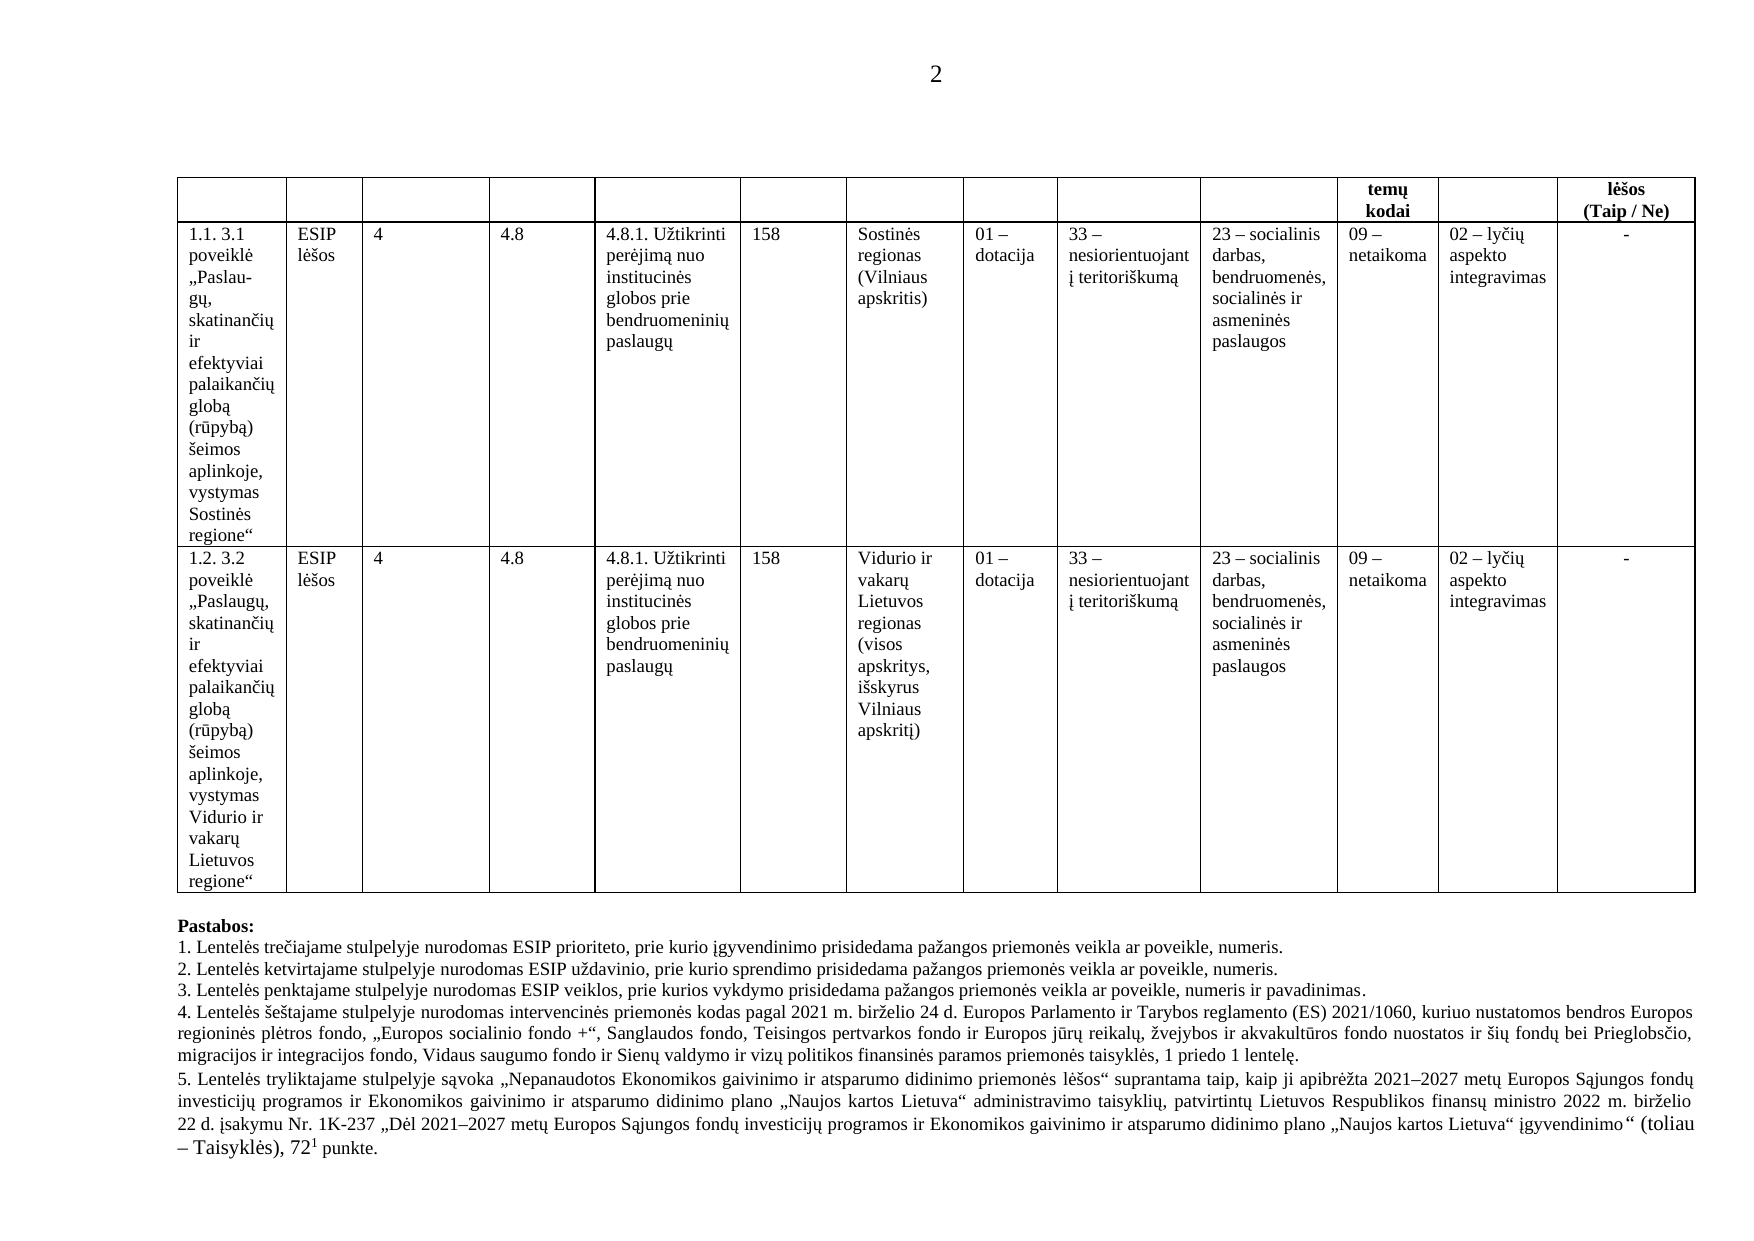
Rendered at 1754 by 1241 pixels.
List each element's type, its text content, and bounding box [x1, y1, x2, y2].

text 4. Lentelės šeštajame stulpelyje nurodomas intervencinės priemonės kodas pagal 2021 m. birželio 24 d. Europos Parlamento ir Tarybos reglamento (ES) 2021/1060, kuriuo nustatomos bendros Europos regioninės plėtros fondo, „Europos socialinio fondo +“, Sanglaudos fondo, Teisingos pertvarkos fondo ir Europos jūrų reikalų, žvejybos ir akvakultūros fondo nuostatos ir šių fondų bei Prieglobsčio, migracijos ir integracijos fondo, Vidaus saugumo fondo ir Sienų valdymo ir vizų politikos finansinės paramos priemonės taisyklės, 1 priedo 1 lentelę. [177, 1001, 1695, 1065]
table_cell [178, 178, 286, 221]
text 5. Lentelės tryliktajame stulpelyje sąvoka „Nepanaudotos Ekonomikos gaivinimo ir atsparumo didinimo priemonės lėšos“ suprantama taip, kaip ji apibrėžta 2021–2027 metų Europos Sąjungos fondų investicijų programos ir Ekonomikos gaivinimo ir atsparumo didinimo plano „Naujos kartos Lietuva“ administravimo taisyklių, patvirtintų Lietuvos Respublikos finansų ministro 2022 m. birželio 22 d. įsakymu Nr. 1K-237 „Dėl 2021–2027 metų Europos Sąjungos fondų investicijų programos ir Ekonomikos gaivinimo ir atsparumo didinimo plano „Naujos kartos Lietuva“ įgyvendinimo“ (toliau – Taisyklės), 721 punkte. [177, 1065, 1695, 1159]
text 1. Lentelės trečiajame stulpelyje nurodomas ESIP prioriteto, prie kurio įgyvendinimo prisidedama pažangos priemonės veikla ar poveikle, numeris. [177, 936, 1695, 958]
table_cell 4.8.1. Užtikrinti perėjimą nuo institucinės globos prie bendruomeninių paslaugų [596, 223, 740, 546]
table_cell - [1558, 223, 1694, 546]
table_cell 01 – dotacija [964, 547, 1057, 892]
table_cell 158 [741, 223, 846, 546]
table_cell 4.8 [490, 547, 594, 892]
text 2. Lentelės ketvirtajame stulpelyje nurodomas ESIP uždavinio, prie kurio sprendimo prisidedama pažangos priemonės veikla ar poveikle, numeris. [177, 958, 1695, 979]
table_cell 02 – lyčių aspekto integravimas [1439, 223, 1557, 546]
table_cell 23 – socialinis darbas, bendruomenės, socialinės ir asmeninės paslaugos [1201, 223, 1337, 546]
table_cell [1201, 178, 1337, 221]
table_cell [363, 178, 489, 221]
table_cell 02 – lyčių aspekto integravimas [1439, 547, 1557, 892]
table_cell 33 – nesiorientuojant į teritoriškumą [1058, 223, 1200, 546]
table_cell [1058, 178, 1200, 221]
table_cell [964, 178, 1057, 221]
table_cell Vidurio ir vakarų Lietuvos regionas (visos apskritys, išskyrus Vilniaus apskritį) [847, 547, 963, 892]
table_cell [847, 178, 963, 221]
table_cell - [1558, 547, 1694, 892]
table_cell lėšos (Taip / Ne) [1558, 178, 1694, 221]
table_cell 09 – netaikoma [1338, 547, 1438, 892]
table_cell ESIP lėšos [287, 547, 362, 892]
table_cell 33 – nesiorientuojant į teritoriškumą [1058, 547, 1200, 892]
table_cell 23 – socialinis darbas, bendruomenės, socialinės ir asmeninės paslaugos [1201, 547, 1337, 892]
table_cell 4 [363, 547, 489, 892]
table_cell 4.8.1. Užtikrinti perėjimą nuo institucinės globos prie bendruomeninių paslaugų [596, 547, 740, 892]
table_cell 4 [363, 223, 489, 546]
table_cell ESIP lėšos [287, 223, 362, 546]
table_cell Sostinės regionas (Vilniaus apskritis) [847, 223, 963, 546]
table_cell 1.2. 3.2 poveiklė „Paslaugų, skatinančių ir efektyviai palaikančių globą (rūpybą) šeimos aplinkoje, vystymas Vidurio ir vakarų Lietuvos regione“ [178, 547, 286, 892]
table_cell 158 [741, 547, 846, 892]
table_cell temų kodai [1338, 178, 1438, 221]
table_cell 4.8 [490, 223, 594, 546]
table_cell [490, 178, 594, 221]
table_cell [741, 178, 846, 221]
text 3. Lentelės penktajame stulpelyje nurodomas ESIP veiklos, prie kurios vykdymo prisidedama pažangos priemonės veikla ar poveikle, numeris ir pavadinimas. [177, 979, 1695, 1001]
table_cell [1439, 178, 1557, 221]
table_cell 01 – dotacija [964, 223, 1057, 546]
table_cell 09 – netaikoma [1338, 223, 1438, 546]
table_cell [596, 178, 740, 221]
table_cell [287, 178, 362, 221]
text Pastabos: [177, 914, 1695, 936]
table_cell 1.1. 3.1 poveiklė „Paslau-gų, skatinančių ir efektyviai palaikančių globą (rūpybą) šeimos aplinkoje, vystymas Sostinės regione“ [178, 223, 286, 546]
